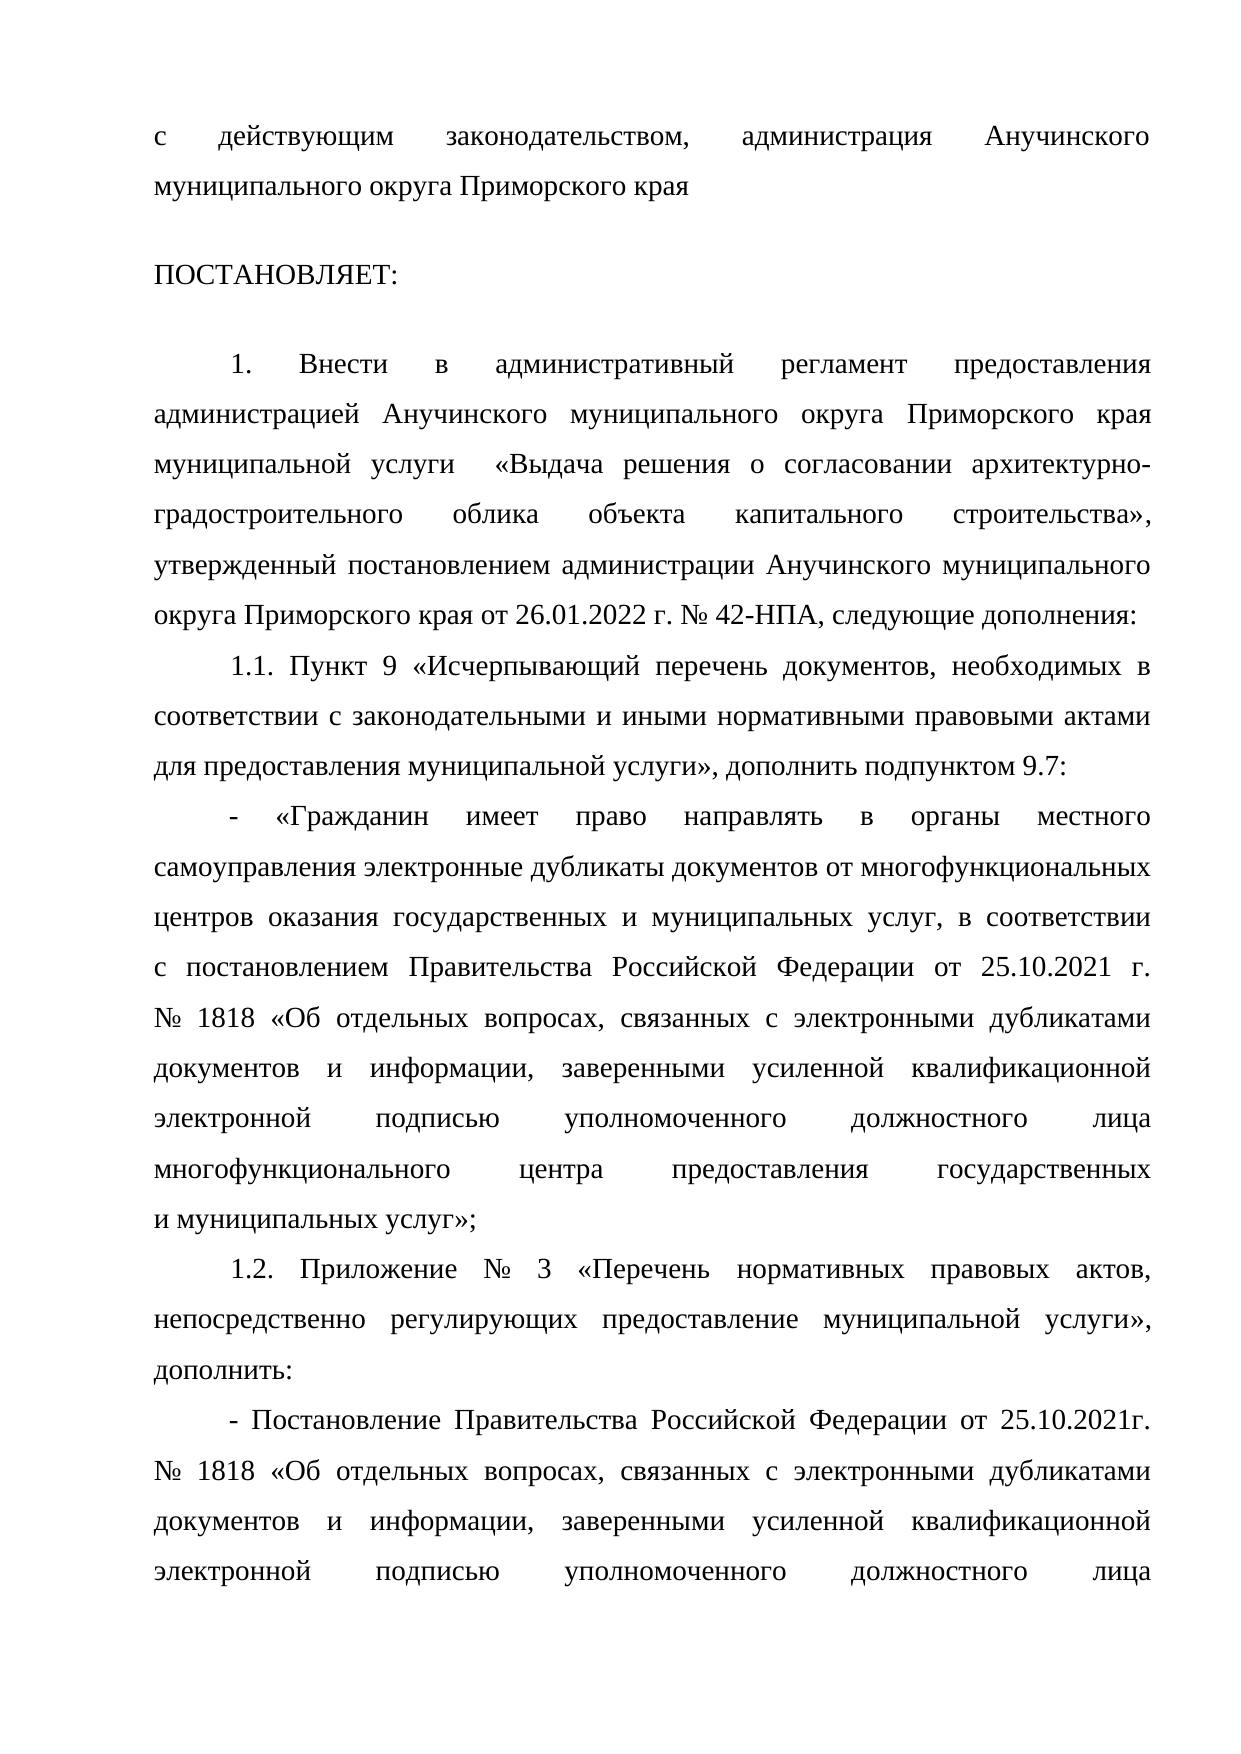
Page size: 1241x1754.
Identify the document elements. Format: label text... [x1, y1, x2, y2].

text с действующим законодательством, администрация Анучинского муниципального округа Приморского края [153, 118, 1150, 202]
text 1. Внести в административный регламент предоставления администрацией Анучинского муниципального округа Приморского края муниципальной услуги «Выдача решения о согласовании архитектурно-градостроительного облика объекта капитального строительства», утвержденный постановлением администрации Анучинского муниципального округа Приморского края от 26.01.2022 г. № 42-НПА, следующие дополнения: [153, 346, 1152, 631]
list - «Гражданин имеет право направлять в органы местного самоуправления электронные дубликаты документов от многофункциональных центров оказания государственных и муниципальных услуг, в соответствии с постановлением Правительства Российской Федерации от 25.10.2021 г. № 1818 «Об отдельных вопросах, связанных с электронными дубликатами документов и информации, заверенными усиленной квалификационной электронной подписью уполномоченного должностного лица многофункционального центра предоставления государственных и муниципальных услуг»; [153, 798, 1152, 1234]
list 1.2. Приложение № 3 «Перечень нормативных правовых актов, непосредственно регулирующих предоставление муниципальной услуги», дополнить: [153, 1251, 1152, 1386]
text - Постановление Правительства Российской Федерации от 25.10.2021г. № 1818 «Об отдельных вопросах, связанных с электронными дубликатами документов и информации, заверенными усиленной квалификационной электронной подписью уполномоченного должностного лица [153, 1402, 1152, 1587]
text 1.1. Пункт 9 «Исчерпывающий перечень документов, необходимых в соответствии с законодательными и иными нормативными правовыми актами для предоставления муниципальной услуги», дополнить подпунктом 9.7: [153, 648, 1152, 782]
text ПОСТАНОВЛЯЕТ: [153, 257, 1152, 291]
